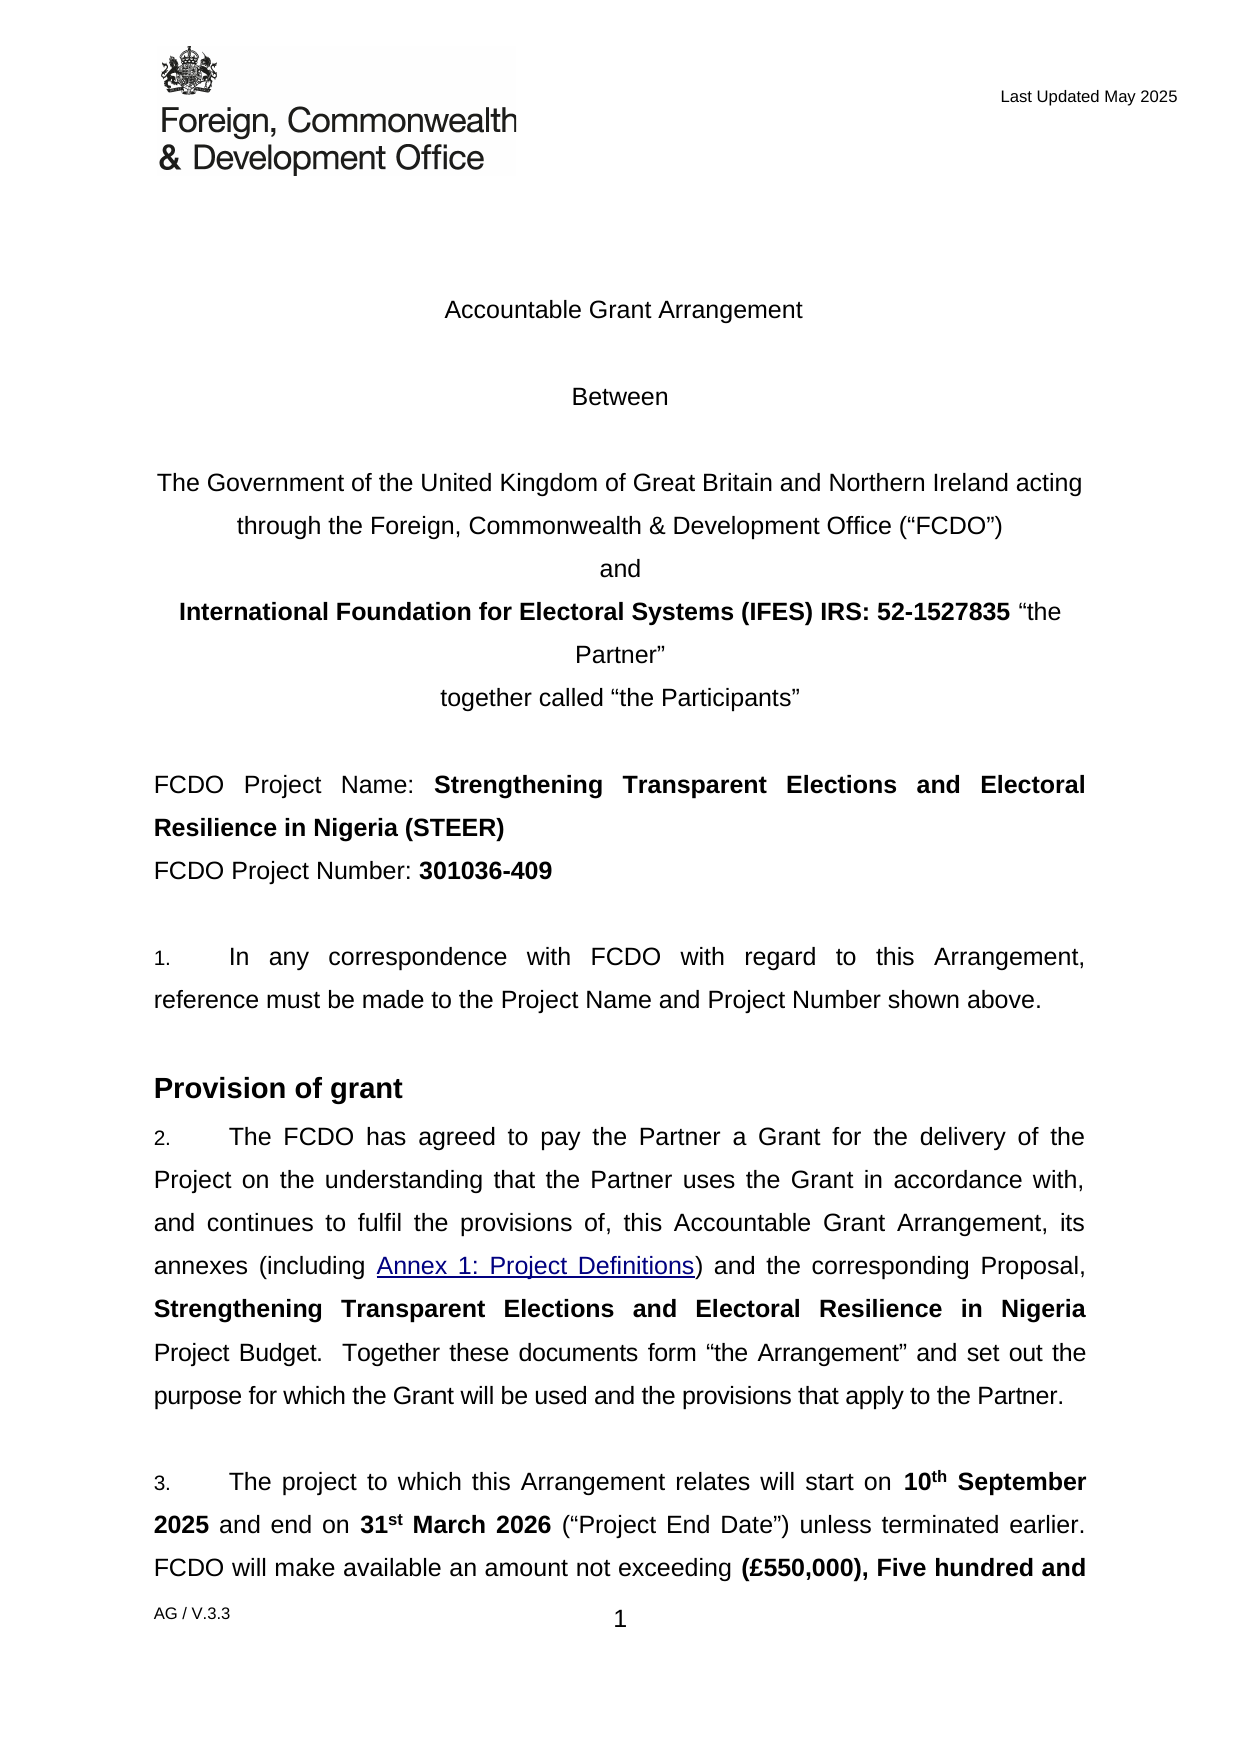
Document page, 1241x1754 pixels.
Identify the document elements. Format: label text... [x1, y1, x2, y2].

text FCDO Project Name: Strengthening Transparent Elections and Electoral Resilience in Nigeria (STEER) [153, 770, 1087, 842]
text FCDO Project Number: 301036-409 [153, 856, 1087, 885]
list In any correspondence with FCDO with regard to this Arrangement, reference must be made to the Project Name and Project Number shown above. [153, 942, 1087, 1014]
text together called “the Participants” [153, 683, 1087, 712]
list The project to which this Arrangement relates will start on 10th September 2025 and end on 31st March 2026 (“Project End Date”) unless terminated earlier. FCDO will make available an amount not exceeding (£550,000), Five hundred and [153, 1467, 1087, 1582]
text Accountable Grant Arrangement [153, 295, 1087, 324]
text and [153, 554, 1087, 583]
text Provision of grant [153, 1072, 1087, 1105]
text International Foundation for Electoral Systems (IFES) IRS: 52-1527835 “the Partner” [153, 597, 1087, 669]
text Between [153, 382, 1087, 410]
text The Government of the United Kingdom of Great Britain and Northern Ireland acting through the Foreign, Commonwealth & Development Office (“FCDO”) [153, 468, 1087, 540]
list The FCDO has agreed to pay the Partner a Grant for the delivery of the Project on the understanding that the Partner uses the Grant in accordance with, and continues to fulfil the provisions of, this Accountable Grant Arrangement, its annexes (including Annex 1: Project Definitions) and the corresponding Proposal, Strengthening Transparent Elections and Electoral Resilience in Nigeria Project Budget. Together these documents form “the Arrangement” and set out the purpose for which the Grant will be used and the provisions that apply to the Partner. [153, 1122, 1087, 1409]
